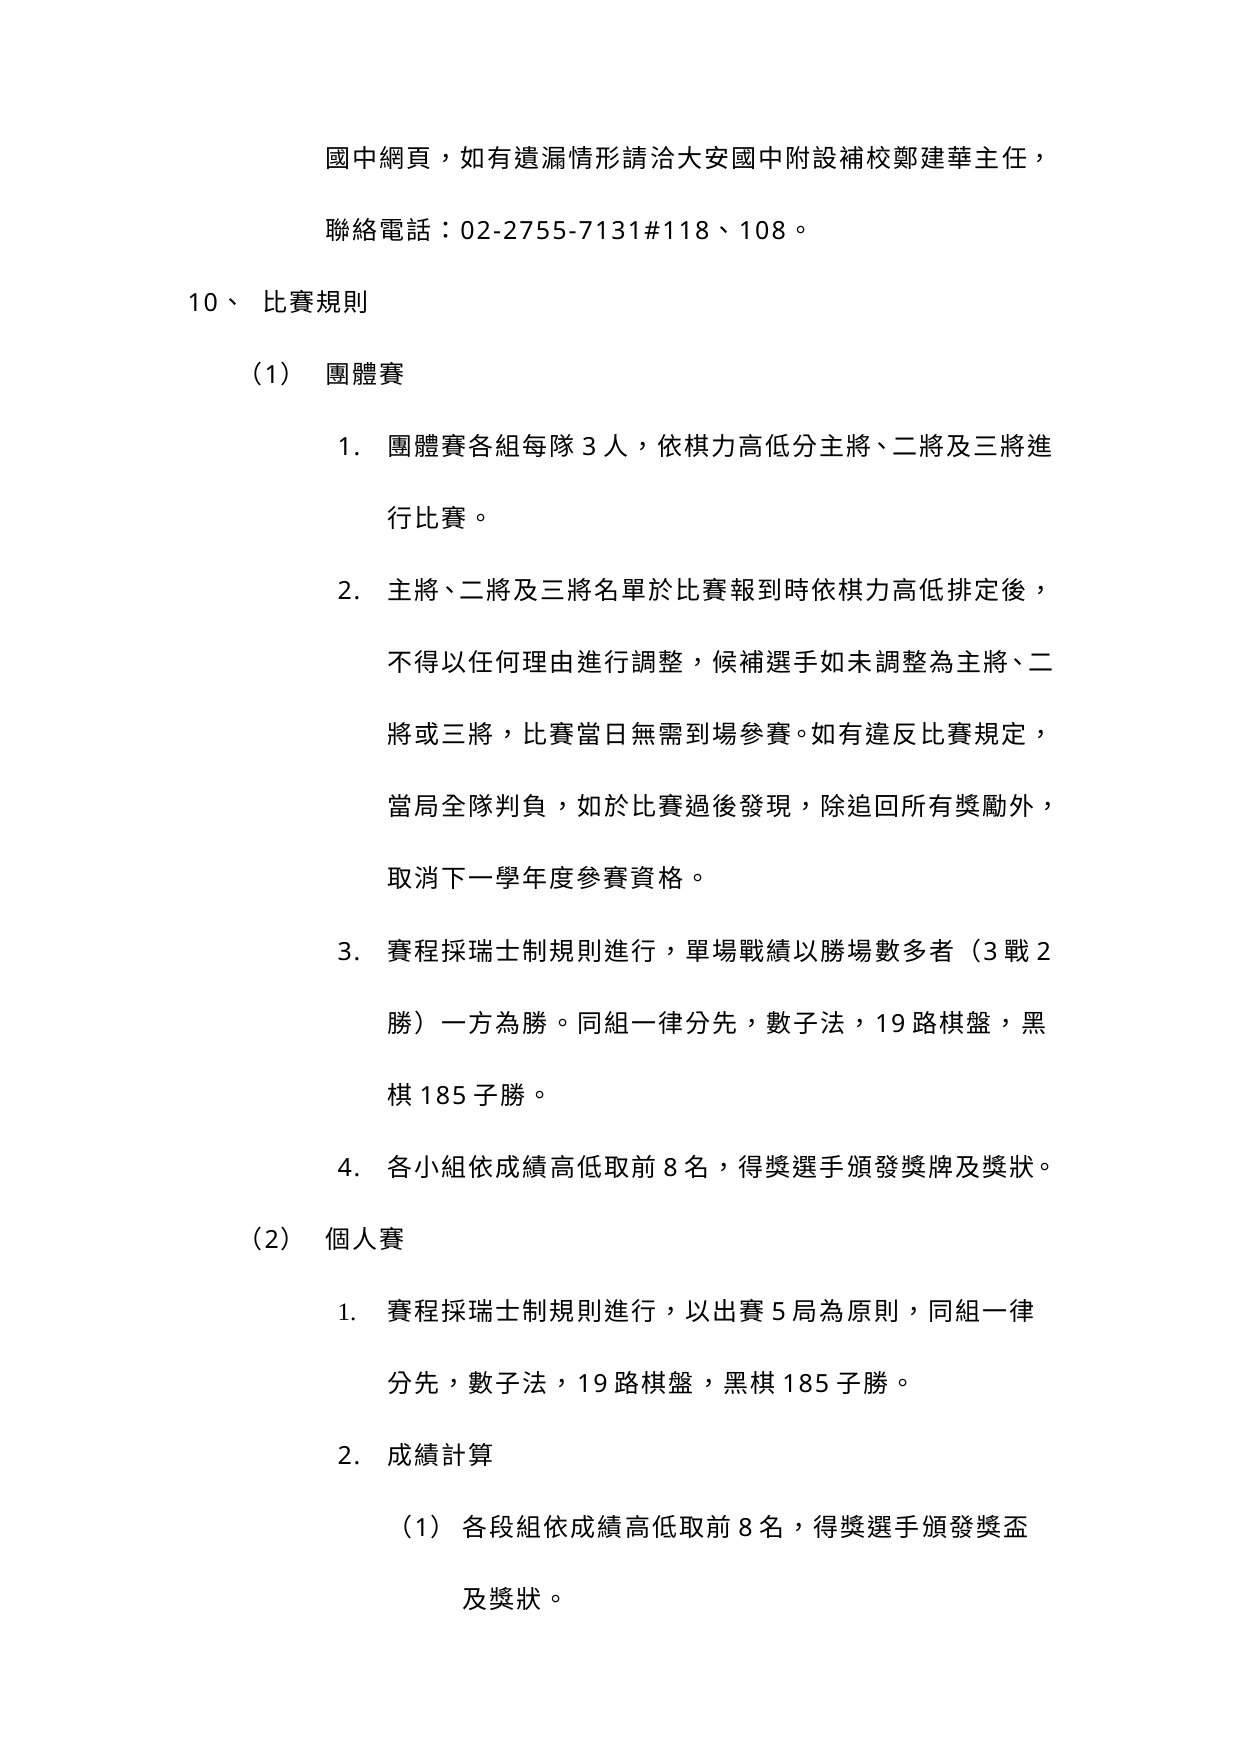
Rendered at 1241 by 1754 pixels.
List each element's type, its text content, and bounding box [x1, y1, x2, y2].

list 賽程採瑞士制規則進行，以出賽5局為原則，同組一律分先，數子法，19路棋盤，黑棋185子勝。 [337, 1273, 1053, 1418]
list 成績計算 [337, 1418, 1053, 1490]
list 團體賽各組每隊3人，依棋力高低分主將、二將及三將進行比賽。 [337, 408, 1053, 553]
list 主將、二將及三將名單於比賽報到時依棋力高低排定後，不得以任何理由進行調整，候補選手如未調整為主將、二將或三將，比賽當日無需到場參賽。如有違反比賽規定，當局全隊判負，如於比賽過後發現，除追回所有獎勵外，取消下一學年度參賽資格。 [337, 553, 1053, 913]
list 各小組依成績高低取前8名，得獎選手頒發獎牌及獎狀。 [337, 1129, 1053, 1201]
list 團體賽 [237, 336, 1053, 408]
list 個人賽 [237, 1201, 1053, 1273]
list 國中網頁，如有遺漏情形請洽大安國中附設補校鄭建華主任，聯絡電話：02-2755-7131#118、108。 [237, 120, 1053, 264]
list 比賽規則 [187, 264, 1053, 336]
list 各段組依成績高低取前8名，得獎選手頒發獎盃及獎狀。 [387, 1490, 1053, 1634]
list 賽程採瑞士制規則進行，單場戰績以勝場數多者（3戰2勝）一方為勝。同組一律分先，數子法，19路棋盤，黑棋185子勝。 [337, 913, 1053, 1129]
